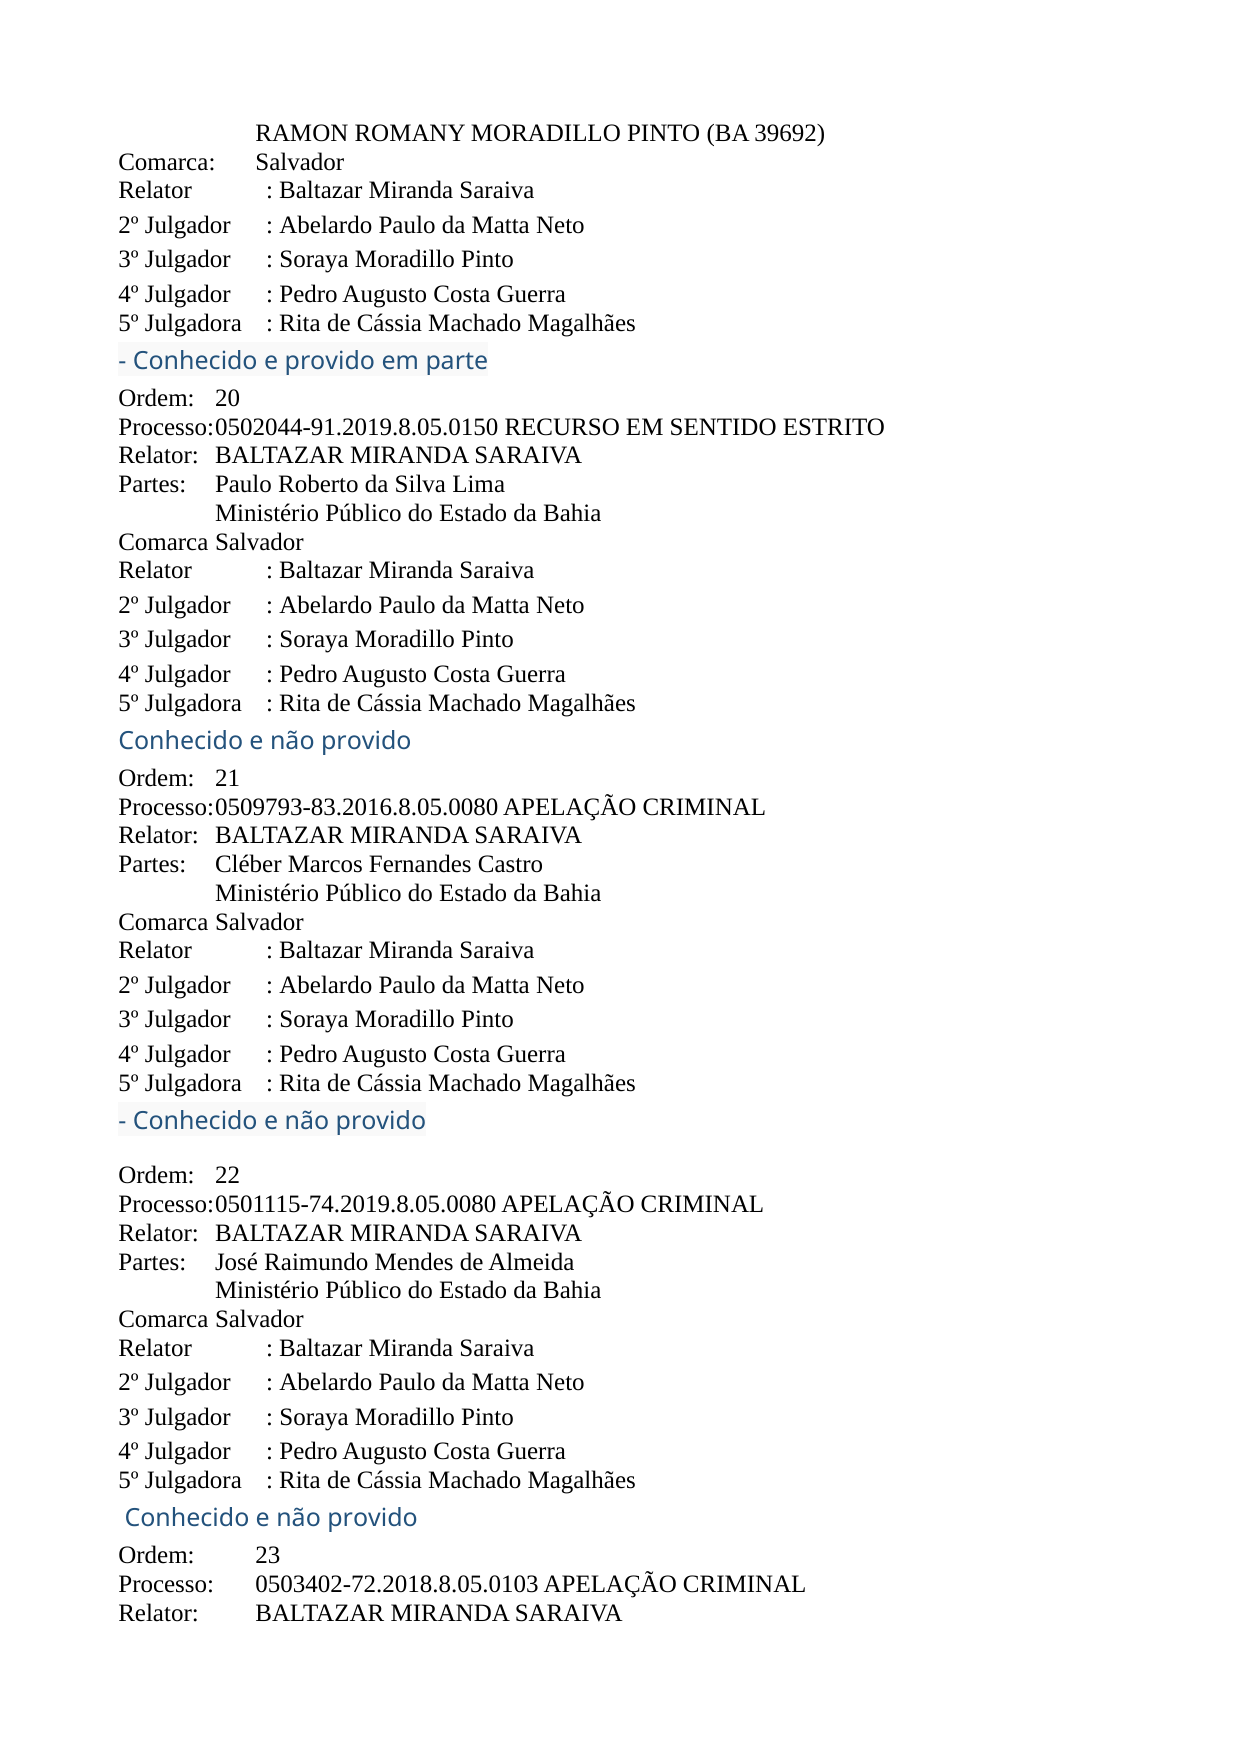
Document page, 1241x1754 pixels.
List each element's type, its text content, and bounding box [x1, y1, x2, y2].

table_cell Relator: [118, 441, 215, 469]
table_cell Relator: [118, 1218, 215, 1247]
text Conhecido e não provido [118, 1499, 1122, 1533]
table_cell [118, 878, 215, 907]
table_header 23 [255, 1540, 809, 1569]
table_cell RAMON ROMANY MORADILLO PINTO (BA 39692) [255, 118, 825, 147]
text 4º Julgador : Pedro Augusto Costa Guerra [118, 1039, 1122, 1068]
table_header 21 [215, 763, 768, 792]
table_cell Processo: [118, 1189, 215, 1218]
table_header Ordem: [118, 1540, 255, 1569]
table_cell Comarca [118, 527, 215, 556]
table_cell Partes: [118, 469, 215, 498]
table_cell Ministério Público do Estado da Bahia [215, 878, 768, 907]
table_header Ordem: [118, 383, 215, 412]
text 2º Julgador : Abelardo Paulo da Matta Neto [118, 590, 1122, 619]
table_cell Processo: [118, 412, 215, 441]
text 2º Julgador : Abelardo Paulo da Matta Neto [118, 1367, 1122, 1396]
table_cell Salvador [215, 527, 887, 556]
text Relator : Baltazar Miranda Saraiva [118, 936, 1122, 964]
table_cell [118, 118, 255, 147]
table_cell Relator: [118, 1598, 255, 1627]
table_cell Ministério Público do Estado da Bahia [215, 498, 887, 527]
text 3º Julgador : Soraya Moradillo Pinto [118, 624, 1122, 653]
table_cell Processo: [118, 792, 215, 821]
text 5º Julgadora : Rita de Cássia Machado Magalhães [118, 688, 1122, 717]
text 5º Julgadora : Rita de Cássia Machado Magalhães [118, 1465, 1122, 1494]
table_cell BALTAZAR MIRANDA SARAIVA [215, 821, 768, 849]
table_cell 0501115-74.2019.8.05.0080 APELAÇÃO CRIMINAL [215, 1189, 766, 1218]
text 3º Julgador : Soraya Moradillo Pinto [118, 244, 1122, 273]
text - Conhecido e provido em parte [118, 342, 1122, 376]
table_cell José Raimundo Mendes de Almeida [215, 1247, 766, 1275]
table_cell Salvador [215, 907, 768, 936]
table_cell Comarca: [118, 147, 255, 176]
text 2º Julgador : Abelardo Paulo da Matta Neto [118, 210, 1122, 239]
table_header Ordem: [118, 1160, 215, 1189]
text 3º Julgador : Soraya Moradillo Pinto [118, 1004, 1122, 1033]
table_cell Cléber Marcos Fernandes Castro [215, 849, 768, 878]
table_cell Salvador [255, 147, 825, 176]
table_header 22 [215, 1160, 766, 1189]
table_cell Processo: [118, 1569, 255, 1598]
table_cell Paulo Roberto da Silva Lima [215, 469, 887, 498]
table_header Ordem: [118, 763, 215, 792]
table_cell Comarca [118, 907, 215, 936]
table_cell [118, 498, 215, 527]
text - Conhecido e não provido [118, 1102, 1122, 1136]
text Conhecido e não provido [118, 722, 1122, 756]
text Relator : Baltazar Miranda Saraiva [118, 556, 1122, 584]
table_cell 0503402-72.2018.8.05.0103 APELAÇÃO CRIMINAL [255, 1569, 809, 1598]
text 5º Julgadora : Rita de Cássia Machado Magalhães [118, 1068, 1122, 1097]
table_cell 0509793-83.2016.8.05.0080 APELAÇÃO CRIMINAL [215, 792, 768, 821]
table_cell Comarca [118, 1304, 215, 1333]
table_cell BALTAZAR MIRANDA SARAIVA [255, 1598, 809, 1627]
table_cell Relator: [118, 821, 215, 849]
table_cell Salvador [215, 1304, 766, 1333]
text 3º Julgador : Soraya Moradillo Pinto [118, 1402, 1122, 1431]
text 4º Julgador : Pedro Augusto Costa Guerra [118, 659, 1122, 688]
table_cell [118, 1275, 215, 1304]
table_cell Ministério Público do Estado da Bahia [215, 1275, 766, 1304]
table_cell Partes: [118, 849, 215, 878]
table_cell Partes: [118, 1247, 215, 1275]
table_cell BALTAZAR MIRANDA SARAIVA [215, 441, 887, 469]
table_cell BALTAZAR MIRANDA SARAIVA [215, 1218, 766, 1247]
table_header 20 [215, 383, 887, 412]
text Relator : Baltazar Miranda Saraiva [118, 176, 1122, 204]
text 5º Julgadora : Rita de Cássia Machado Magalhães [118, 308, 1122, 337]
text 2º Julgador : Abelardo Paulo da Matta Neto [118, 970, 1122, 999]
text 4º Julgador : Pedro Augusto Costa Guerra [118, 279, 1122, 308]
text Relator : Baltazar Miranda Saraiva [118, 1333, 1122, 1362]
table_cell 0502044-91.2019.8.05.0150 RECURSO EM SENTIDO ESTRITO [215, 412, 887, 441]
text 4º Julgador : Pedro Augusto Costa Guerra [118, 1436, 1122, 1465]
